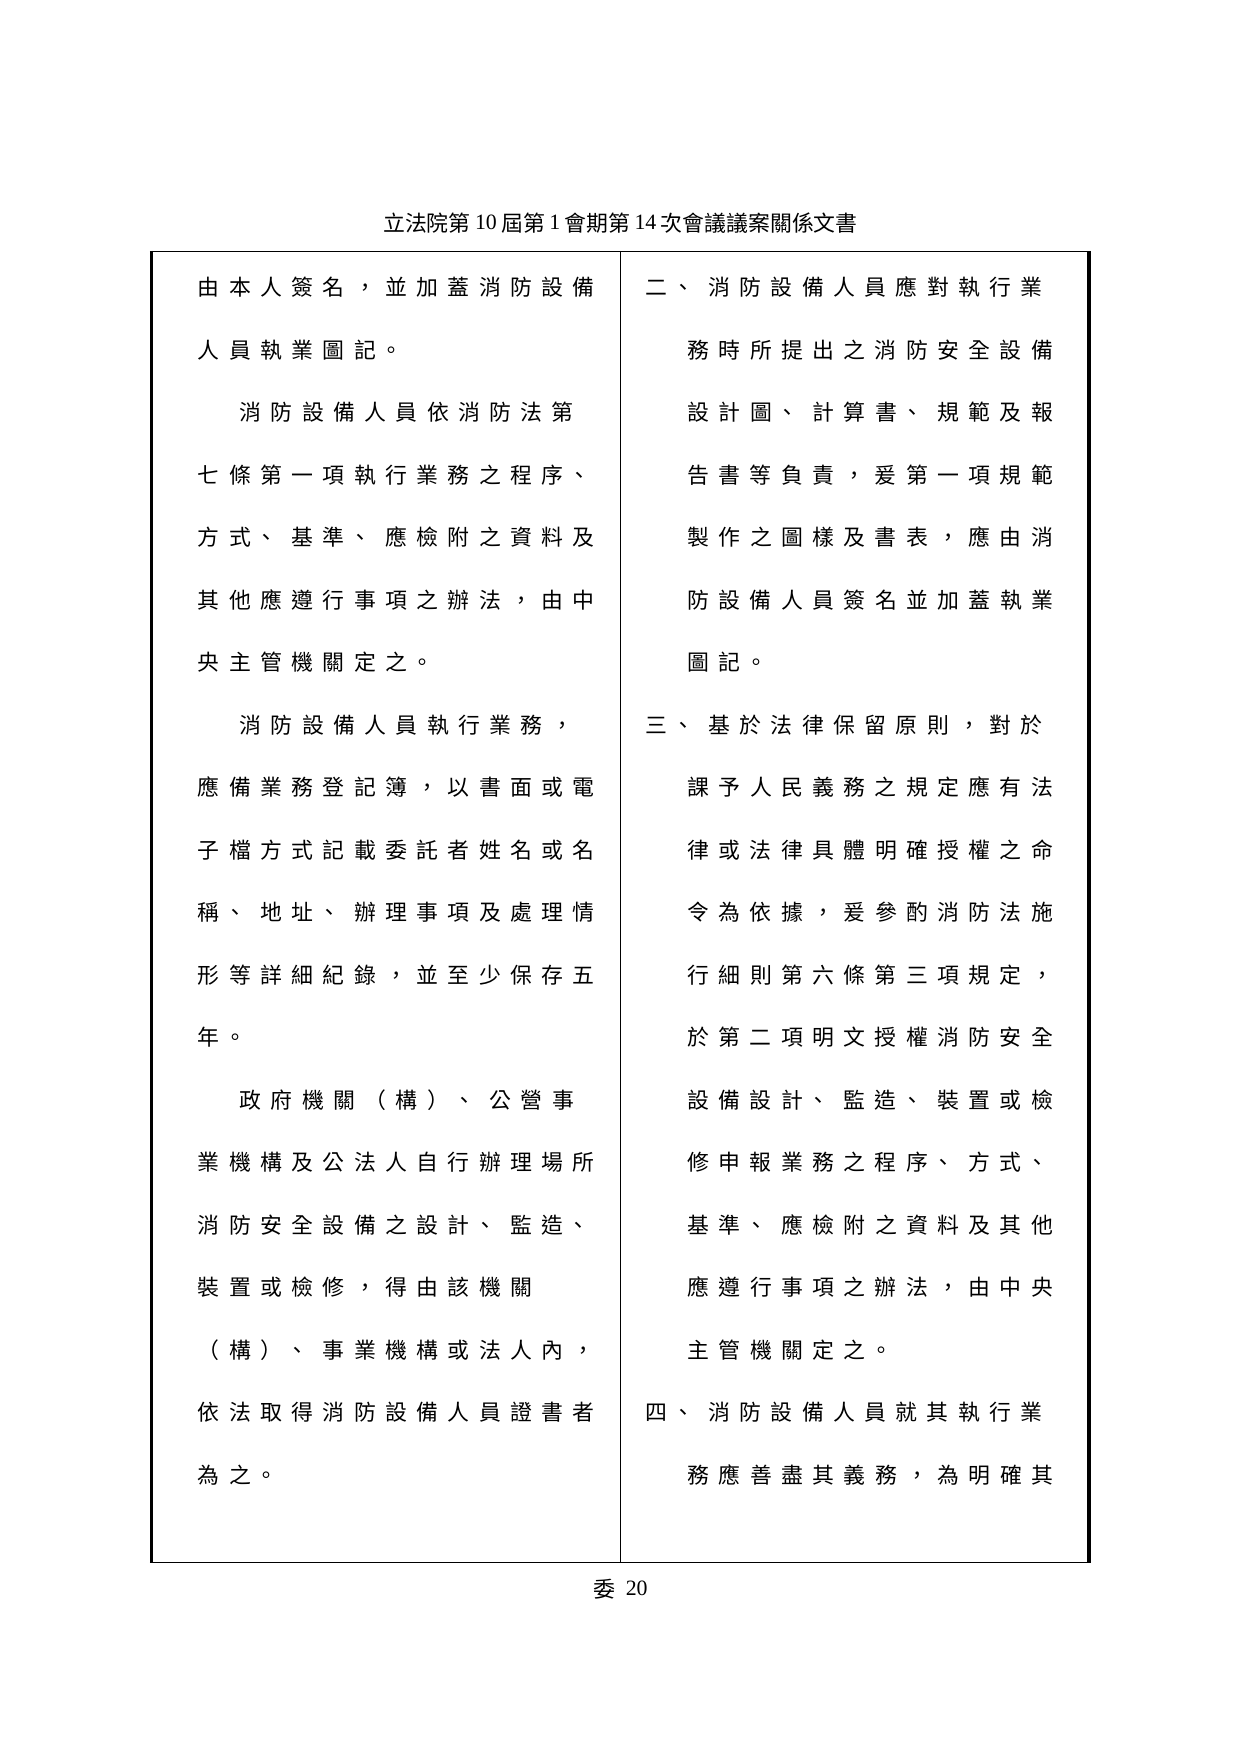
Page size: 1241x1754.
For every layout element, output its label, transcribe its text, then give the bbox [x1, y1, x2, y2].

table_cell 二、消防設備人員應對執行業務時所提出之消防安全設備設計圖、計算書、規範及報告書等負責，爰第一項規範製作之圖樣及書表，應由消防設備人員簽名並加蓋執業圖記。 三、基於法律保留原則，對於課予人民義務之規定應有法律或法律具體明確授權之命令為依據，爰參酌消防法施行細則第六條第三項規定，於第二項明文授權消防安全設備設計、監造、裝置或檢修申報業務之程序、方式、基準、應檢附之資料及其他應遵行事項之辦法，由中央主管機關定之。 四、消防設備人員就其執行業務應善盡其義務，為明確其 [621, 252, 1087, 1562]
table_cell 由本人簽名，並加蓋消防設備人員執業圖記。 消防設備人員依消防法第七條第一項執行業務之程序、方式、基準、應檢附之資料及其他應遵行事項之辦法，由中央主管機關定之。 消防設備人員執行業務，應備業務登記簿，以書面或電子檔方式記載委託者姓名或名稱、地址、辦理事項及處理情形等詳細紀錄，並至少保存五年。 政府機關（構）、公營事業機構及公法人自行辦理場所消防安全設備之設計、監造、裝置或檢修，得由該機關（構）、事業機構或法人內，依法取得消防設備人員證書者為之。 [153, 252, 620, 1562]
